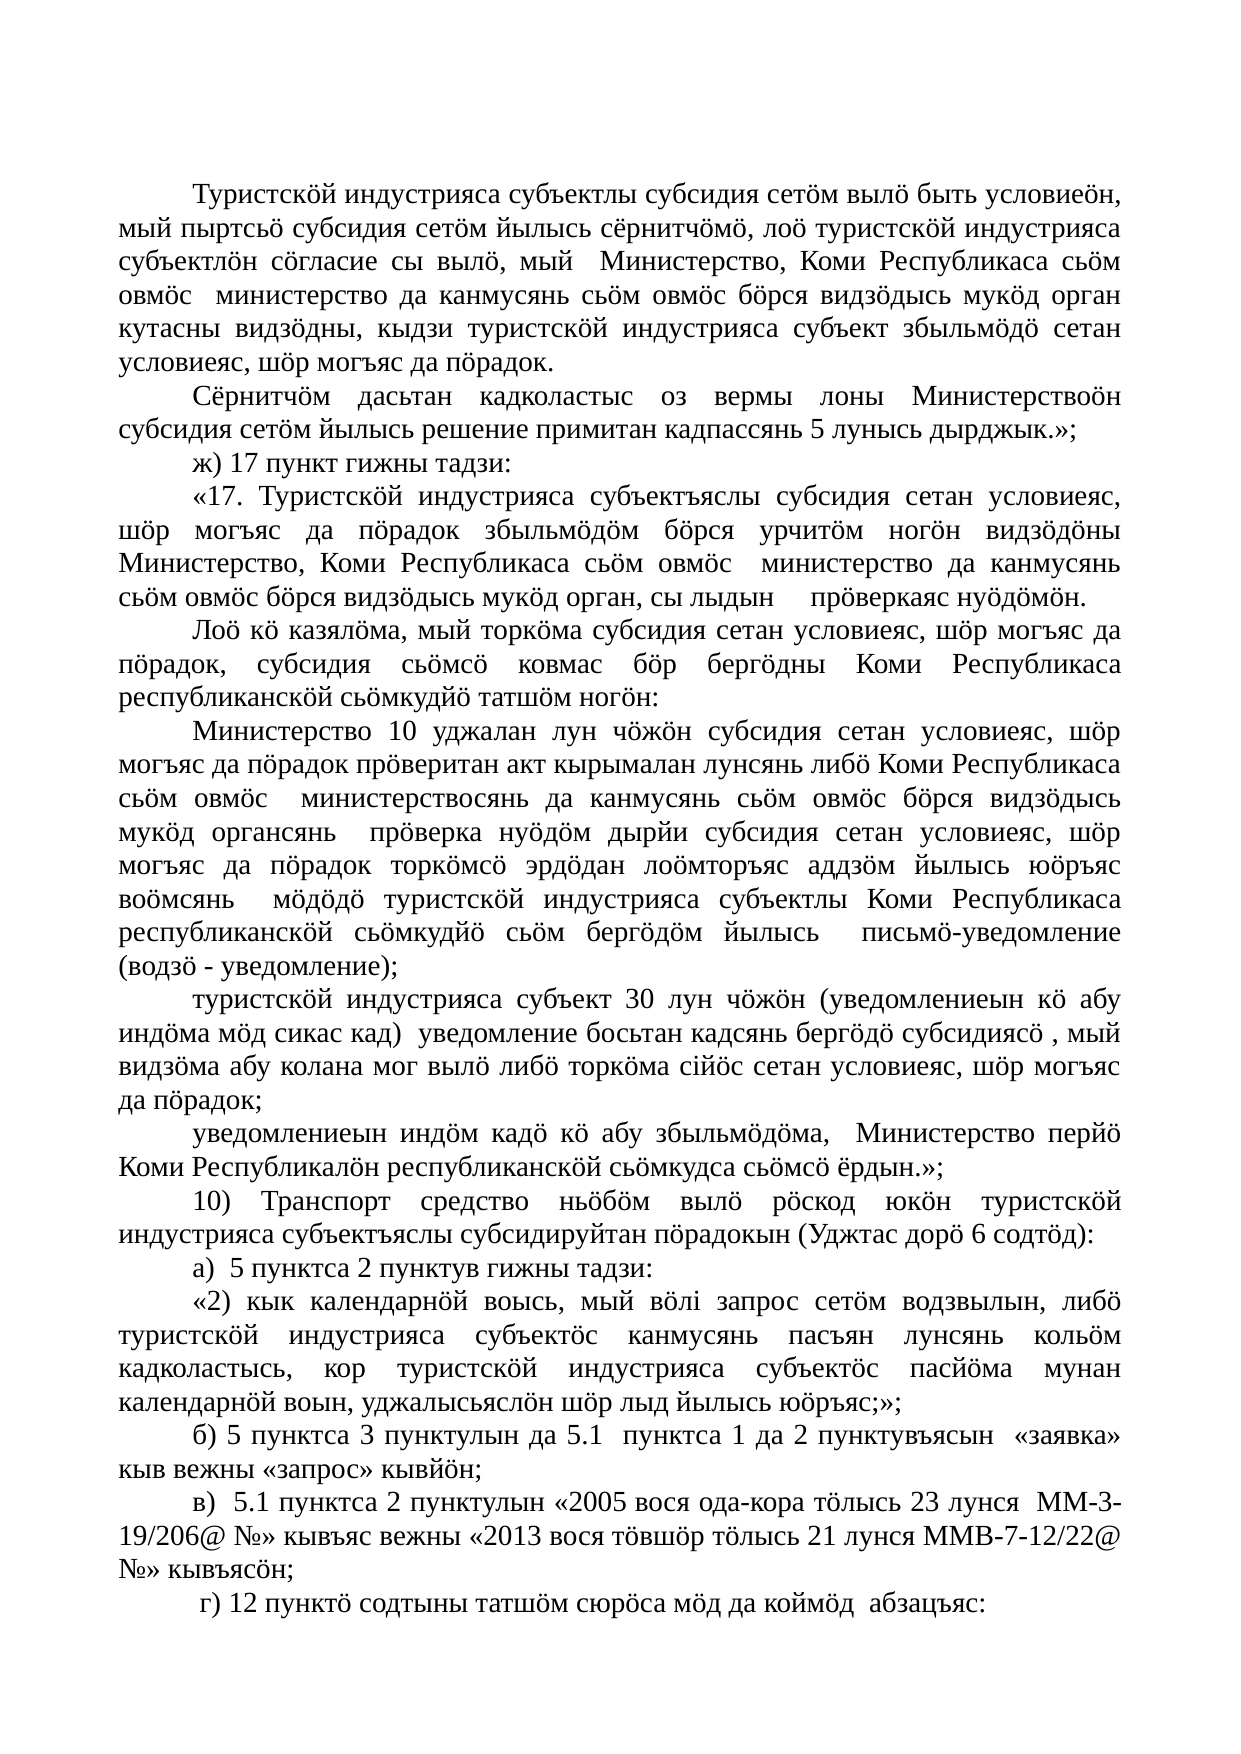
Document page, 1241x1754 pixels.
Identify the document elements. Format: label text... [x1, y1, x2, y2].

text 10) Транспорт средство ньӧбӧм вылӧ рӧскод юкӧн туристскӧй индустрияса субъектъяслы субсидируйтан пӧрадокын (Уджтас дорӧ 6 содтӧд): [118, 1183, 1122, 1250]
text Туристскӧй индустрияса субъектлы субсидия сетӧм вылӧ быть условиеӧн, мый пыртсьӧ субсидия сетӧм йылысь сёрнитчӧмӧ, лоӧ туристскӧй индустрияса субъектлӧн сӧгласие сы вылӧ, мый Министерство, Коми Республикаса сьӧм овмӧс министерство да канмусянь сьӧм овмӧс бӧрся видзӧдысь мукӧд орган кутасны видзӧдны, кыдзи туристскӧй индустрияса субъект збыльмӧдӧ сетан условиеяс, шӧр могъяс да пӧрадок. [118, 176, 1122, 378]
text «17. Туристскӧй индустрияса субъектъяслы субсидия сетан условиеяс, шӧр могъяс да пӧрадок збыльмӧдӧм бӧрся урчитӧм ногӧн видзӧдӧны Министерство, Коми Республикаса сьӧм овмӧс министерство да канмусянь сьӧм овмӧс бӧрся видзӧдысь мукӧд орган, сы лыдын прӧверкаяс нуӧдӧмӧн. [118, 478, 1122, 612]
text туристскӧй индустрияса субъект 30 лун чӧжӧн (уведомлениеын кӧ абу индӧма мӧд сикас кад) уведомление босьтан кадсянь бергӧдӧ субсидиясӧ , мый видзӧма абу колана мог вылӧ либӧ торкӧма сійӧс сетан условиеяс, шӧр могъяс да пӧрадок; [118, 981, 1122, 1116]
text «2) кык календарнӧй воысь, мый вӧлі запрос сетӧм водзвылын, либӧ туристскӧй индустрияса субъектӧс канмусянь пасъян лунсянь кольӧм кадколастысь, кор туристскӧй индустрияса субъектӧс пасйӧма мунан календарнӧй воын, уджалысьяслӧн шӧр лыд йылысь юӧръяс;»; [118, 1283, 1122, 1417]
text ж) 17 пункт гижны тадзи: [118, 445, 1122, 478]
text а) 5 пунктса 2 пунктув гижны тадзи: [118, 1250, 1122, 1283]
text б) 5 пунктса 3 пунктулын да 5.1 пунктса 1 да 2 пунктувъясын «заявка» кыв вежны «запрос» кывйӧн; [118, 1417, 1122, 1484]
text уведомлениеын индӧм кадӧ кӧ абу збыльмӧдӧма, Министерство перйӧ Коми Республикалӧн республиканскӧй сьӧмкудса сьӧмсӧ ёрдын.»; [118, 1116, 1122, 1183]
text в) 5.1 пунктса 2 пунктулын «2005 вося ода-кора тӧлысь 23 лунся ММ-3-19/206@ №» кывъяс вежны «2013 вося тӧвшӧр тӧлысь 21 лунся ММВ-7-12/22@ №» кывъясӧн; [118, 1484, 1122, 1585]
text Министерство 10 уджалан лун чӧжӧн субсидия сетан условиеяс, шӧр могъяс да пӧрадок прӧверитан акт кырымалан лунсянь либӧ Коми Республикаса сьӧм овмӧс министерствосянь да канмусянь сьӧм овмӧс бӧрся видзӧдысь мукӧд органсянь прӧверка нуӧдӧм дырйи субсидия сетан условиеяс, шӧр могъяс да пӧрадок торкӧмсӧ эрдӧдан лоӧмторъяс аддзӧм йылысь юӧръяс воӧмсянь мӧдӧдӧ туристскӧй индустрияса субъектлы Коми Республикаса республиканскӧй сьӧмкудйӧ сьӧм бергӧдӧм йылысь письмӧ-уведомление (водзӧ - уведомление); [118, 713, 1122, 981]
text Лоӧ кӧ казялӧма, мый торкӧма субсидия сетан условиеяс, шӧр могъяс да пӧрадок, субсидия сьӧмсӧ ковмас бӧр бергӧдны Коми Республикаса республиканскӧй сьӧмкудйӧ татшӧм ногӧн: [118, 612, 1122, 713]
text Сёрнитчӧм дасьтан кадколастыс оз вермы лоны Министерствоӧн субсидия сетӧм йылысь решение примитан кадпассянь 5 лунысь дырджык.»; [118, 378, 1122, 445]
text г) 12 пунктӧ содтыны татшӧм сюрӧса мӧд да коймӧд абзацъяс: [118, 1585, 1122, 1619]
